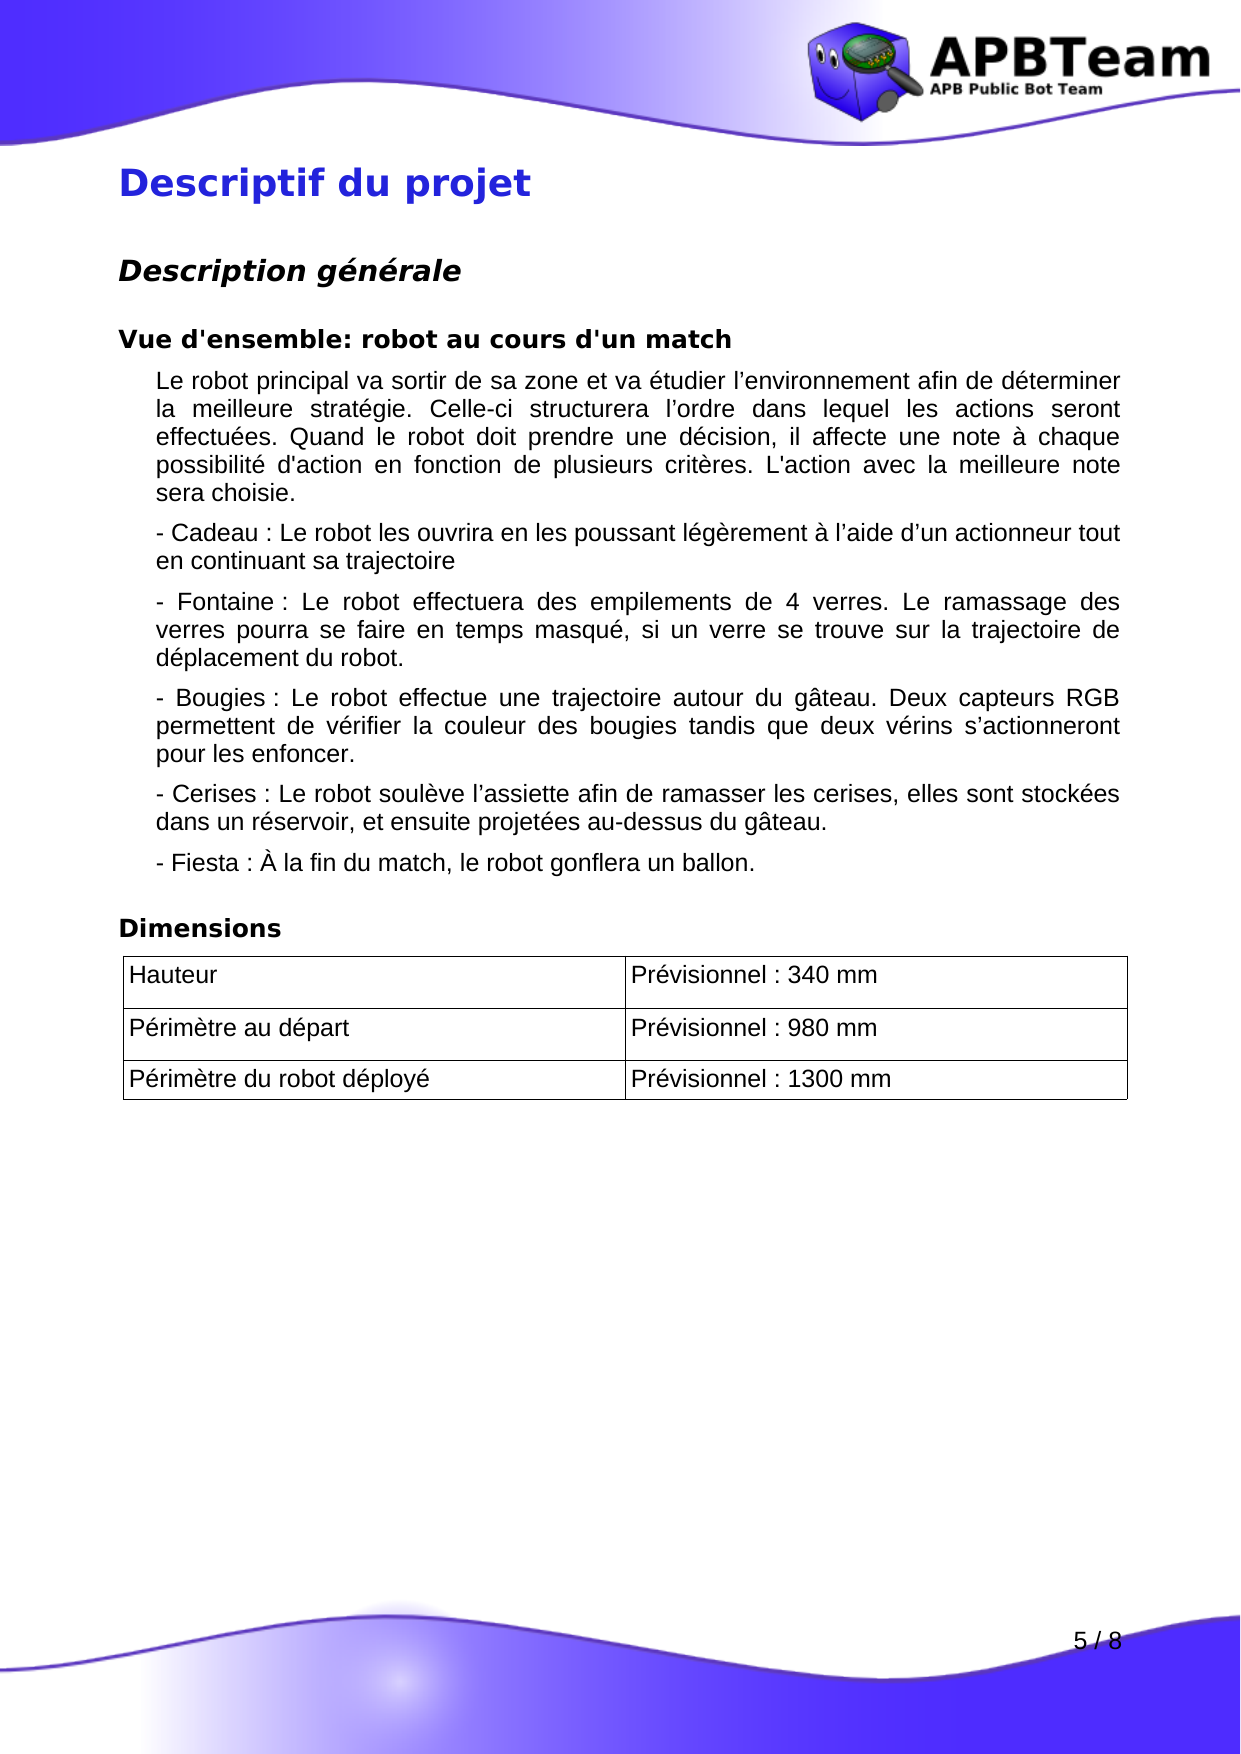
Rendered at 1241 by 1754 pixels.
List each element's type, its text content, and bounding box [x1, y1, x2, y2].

picture [0, 1599, 1241, 1754]
picture [0, 0, 1241, 146]
text - Cadeau : Le robot les ouvrira en les poussant légèrement à l’aide d’un actionneur tout en continuant sa trajectoire [156, 519, 1122, 575]
subtitle Dimensions [118, 914, 1122, 943]
text - Cerises : Le robot soulève l’assiette afin de ramasser les cerises, elles sont stockées dans un réservoir, et ensuite projetées au-dessus du gâteau. [156, 780, 1122, 836]
table_cell Périmètre au départ [124, 1009, 625, 1059]
text - Bougies : Le robot effectue une trajectoire autour du gâteau. Deux capteurs RGB permettent de vérifier la couleur des bougies tandis que deux vérins s’actionneront pour les enfoncer. [156, 684, 1122, 768]
table_header Hauteur [124, 957, 625, 1007]
table_cell Prévisionnel : 1300 mm [626, 1061, 1127, 1099]
text Le robot principal va sortir de sa zone et va étudier l’environnement afin de déterminer la meilleure stratégie. Celle-ci structurera l’ordre dans lequel les actions seront effectuées. Quand le robot doit prendre une décision, il affecte une note à chaque possibilité d'action en fonction de plusieurs critères. L'action avec la meilleure note sera choisie. [156, 367, 1122, 507]
subtitle Descriptif du projet [118, 161, 1122, 205]
text - Fontaine : Le robot effectuera des empilements de 4 verres. Le ramassage des verres pourra se faire en temps masqué, si un verre se trouve sur la trajectoire de déplacement du robot. [156, 588, 1122, 671]
subtitle Vue d'ensemble: robot au cours d'un match [118, 326, 1122, 355]
table_header Prévisionnel : 340 mm [626, 957, 1127, 1007]
subtitle Description générale [118, 254, 1122, 288]
table_cell Périmètre du robot déployé [124, 1061, 625, 1099]
table_cell Prévisionnel : 980 mm [626, 1009, 1127, 1059]
text - Fiesta : À la fin du match, le robot gonflera un ballon. [156, 848, 1122, 876]
